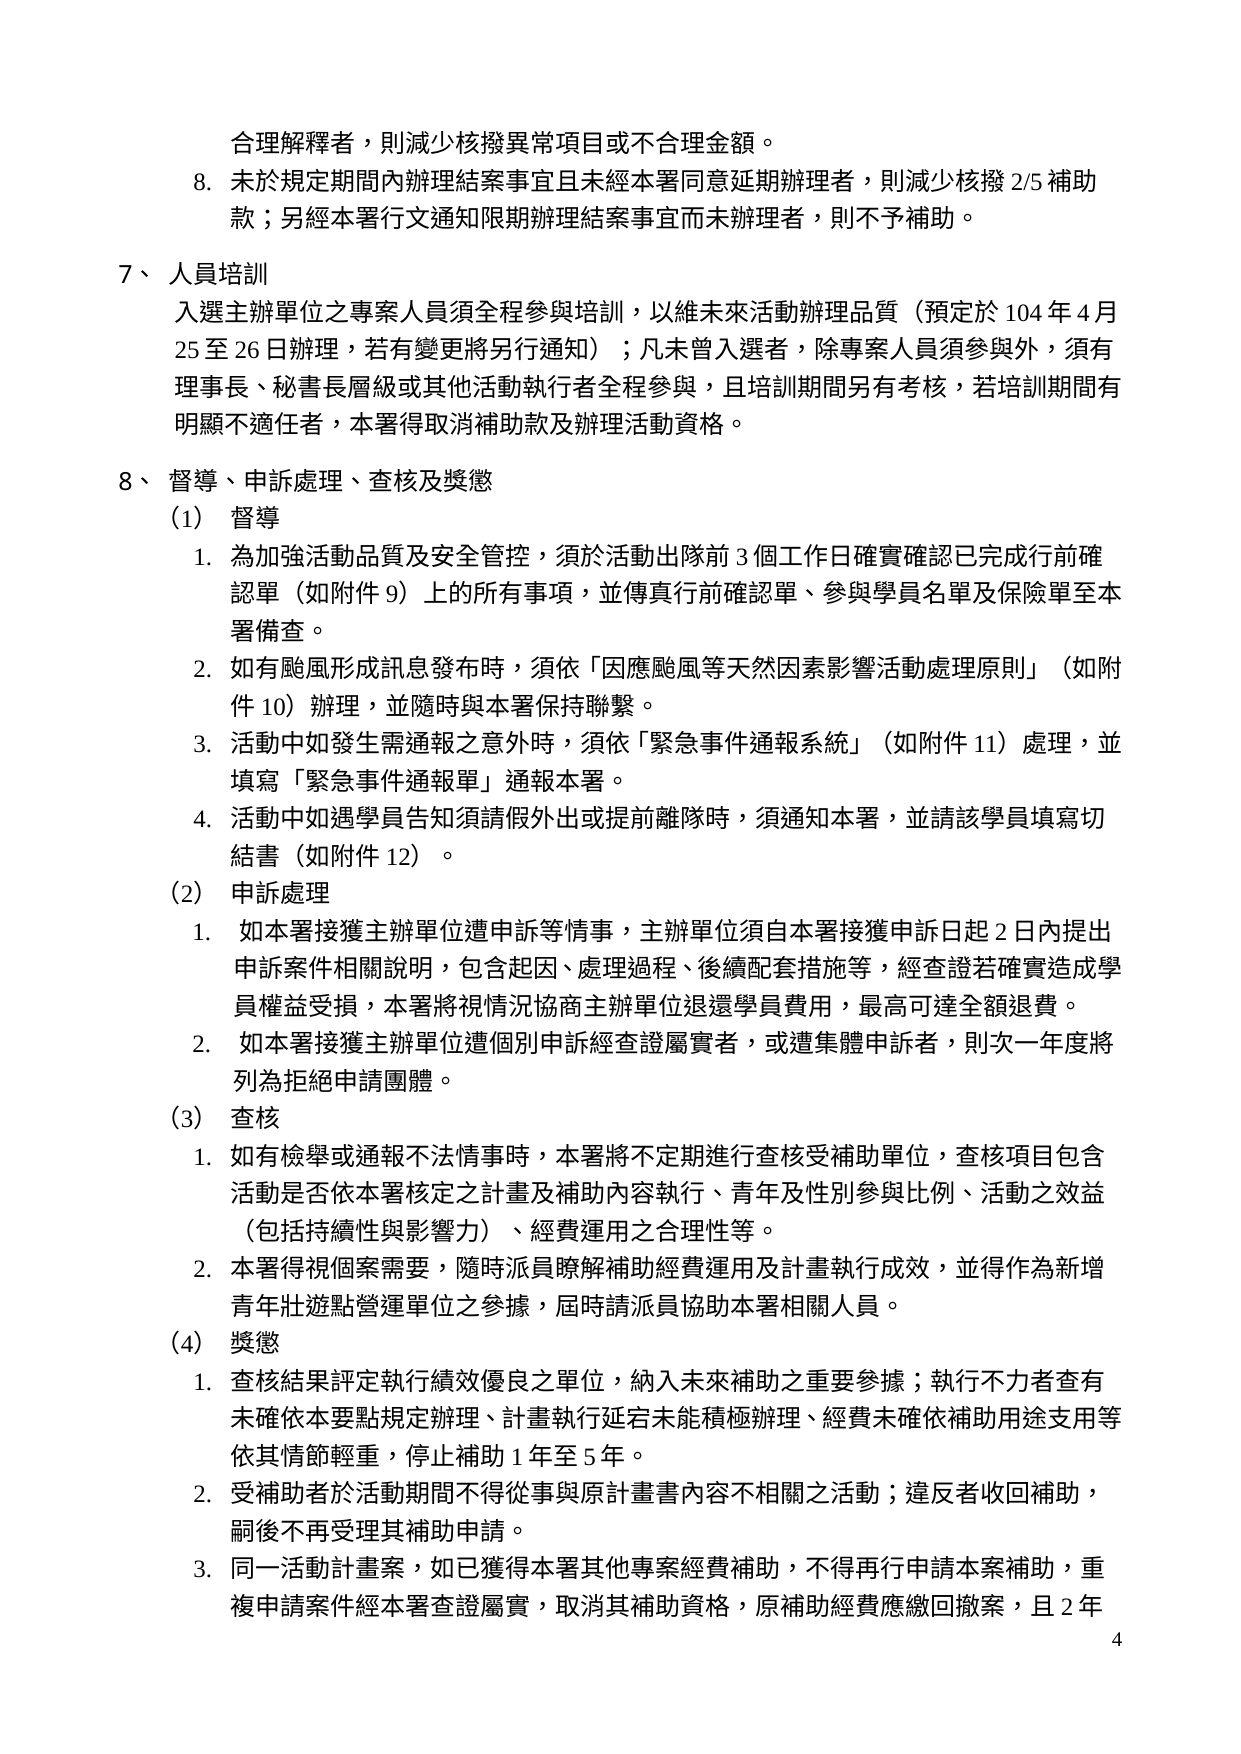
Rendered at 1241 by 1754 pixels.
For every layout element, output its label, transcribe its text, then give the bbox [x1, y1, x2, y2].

list 為加強活動品質及安全管控，須於活動出隊前3個工作日確實確認已完成行前確認單（如附件9）上的所有事項，並傳真行前確認單、參與學員名單及保險單至本署備查。 [193, 535, 1122, 648]
list 如本署接獲主辦單位遭個別申訴經查證屬實者，或遭集體申訴者，則次一年度將列為拒絕申請團體。 [192, 1023, 1122, 1098]
list 如本署接獲主辦單位遭申訴等情事，主辦單位須自本署接獲申訴日起2日內提出申訴案件相關說明，包含起因、處理過程、後續配套措施等，經查證若確實造成學員權益受損，本署將視情況協商主辦單位退還學員費用，最高可達全額退費。 [192, 910, 1122, 1023]
list 督導、申訴處理、查核及獎懲 [118, 460, 1122, 498]
text 入選主辦單位之專案人員須全程參與培訓，以維未來活動辦理品質（預定於104年4月25至26日辦理，若有變更將另行通知）；凡未曾入選者，除專案人員須參與外，須有理事長、秘書長層級或其他活動執行者全程參與，且培訓期間另有考核，若培訓期間有明顯不適任者，本署得取消補助款及辦理活動資格。 [174, 292, 1122, 442]
list 查核 [156, 1098, 1122, 1135]
list 活動中如發生需通報之意外時，須依「緊急事件通報系統」（如附件11）處理，並填寫「緊急事件通報單」通報本署。 [193, 723, 1122, 798]
list 本署得視個案需要，隨時派員瞭解補助經費運用及計畫執行成效，並得作為新增青年壯遊點營運單位之參據，屆時請派員協助本署相關人員。 [193, 1248, 1122, 1323]
list 獎懲 [156, 1323, 1122, 1360]
list 活動中如遇學員告知須請假外出或提前離隊時，須通知本署，並請該學員填寫切結書（如附件12）。 [193, 798, 1122, 873]
list 合理解釋者，則減少核撥異常項目或不合理金額。 [193, 123, 1122, 160]
list 申訴處理 [156, 873, 1122, 910]
list 人員培訓 [118, 254, 1122, 292]
list 如有檢舉或通報不法情事時，本署將不定期進行查核受補助單位，查核項目包含活動是否依本署核定之計畫及補助內容執行、青年及性別參與比例、活動之效益（包括持續性與影響力）、經費運用之合理性等。 [193, 1135, 1122, 1248]
list 同一活動計畫案，如已獲得本署其他專案經費補助，不得再行申請本案補助，重複申請案件經本署查證屬實，取消其補助資格，原補助經費應繳回撤案，且2年 [193, 1548, 1122, 1623]
list 督導 [156, 498, 1122, 535]
list 未於規定期間內辦理結案事宜且未經本署同意延期辦理者，則減少核撥2/5補助款；另經本署行文通知限期辦理結案事宜而未辦理者，則不予補助。 [193, 160, 1122, 235]
list 查核結果評定執行績效優良之單位，納入未來補助之重要參據；執行不力者查有未確依本要點規定辦理、計畫執行延宕未能積極辦理、經費未確依補助用途支用等，依其情節輕重，停止補助1年至5年。 [193, 1360, 1122, 1473]
list 如有颱風形成訊息發布時，須依「因應颱風等天然因素影響活動處理原則」（如附件10）辦理，並隨時與本署保持聯繫。 [193, 648, 1122, 723]
list 受補助者於活動期間不得從事與原計畫書內容不相關之活動；違反者收回補助，嗣後不再受理其補助申請。 [193, 1473, 1122, 1548]
